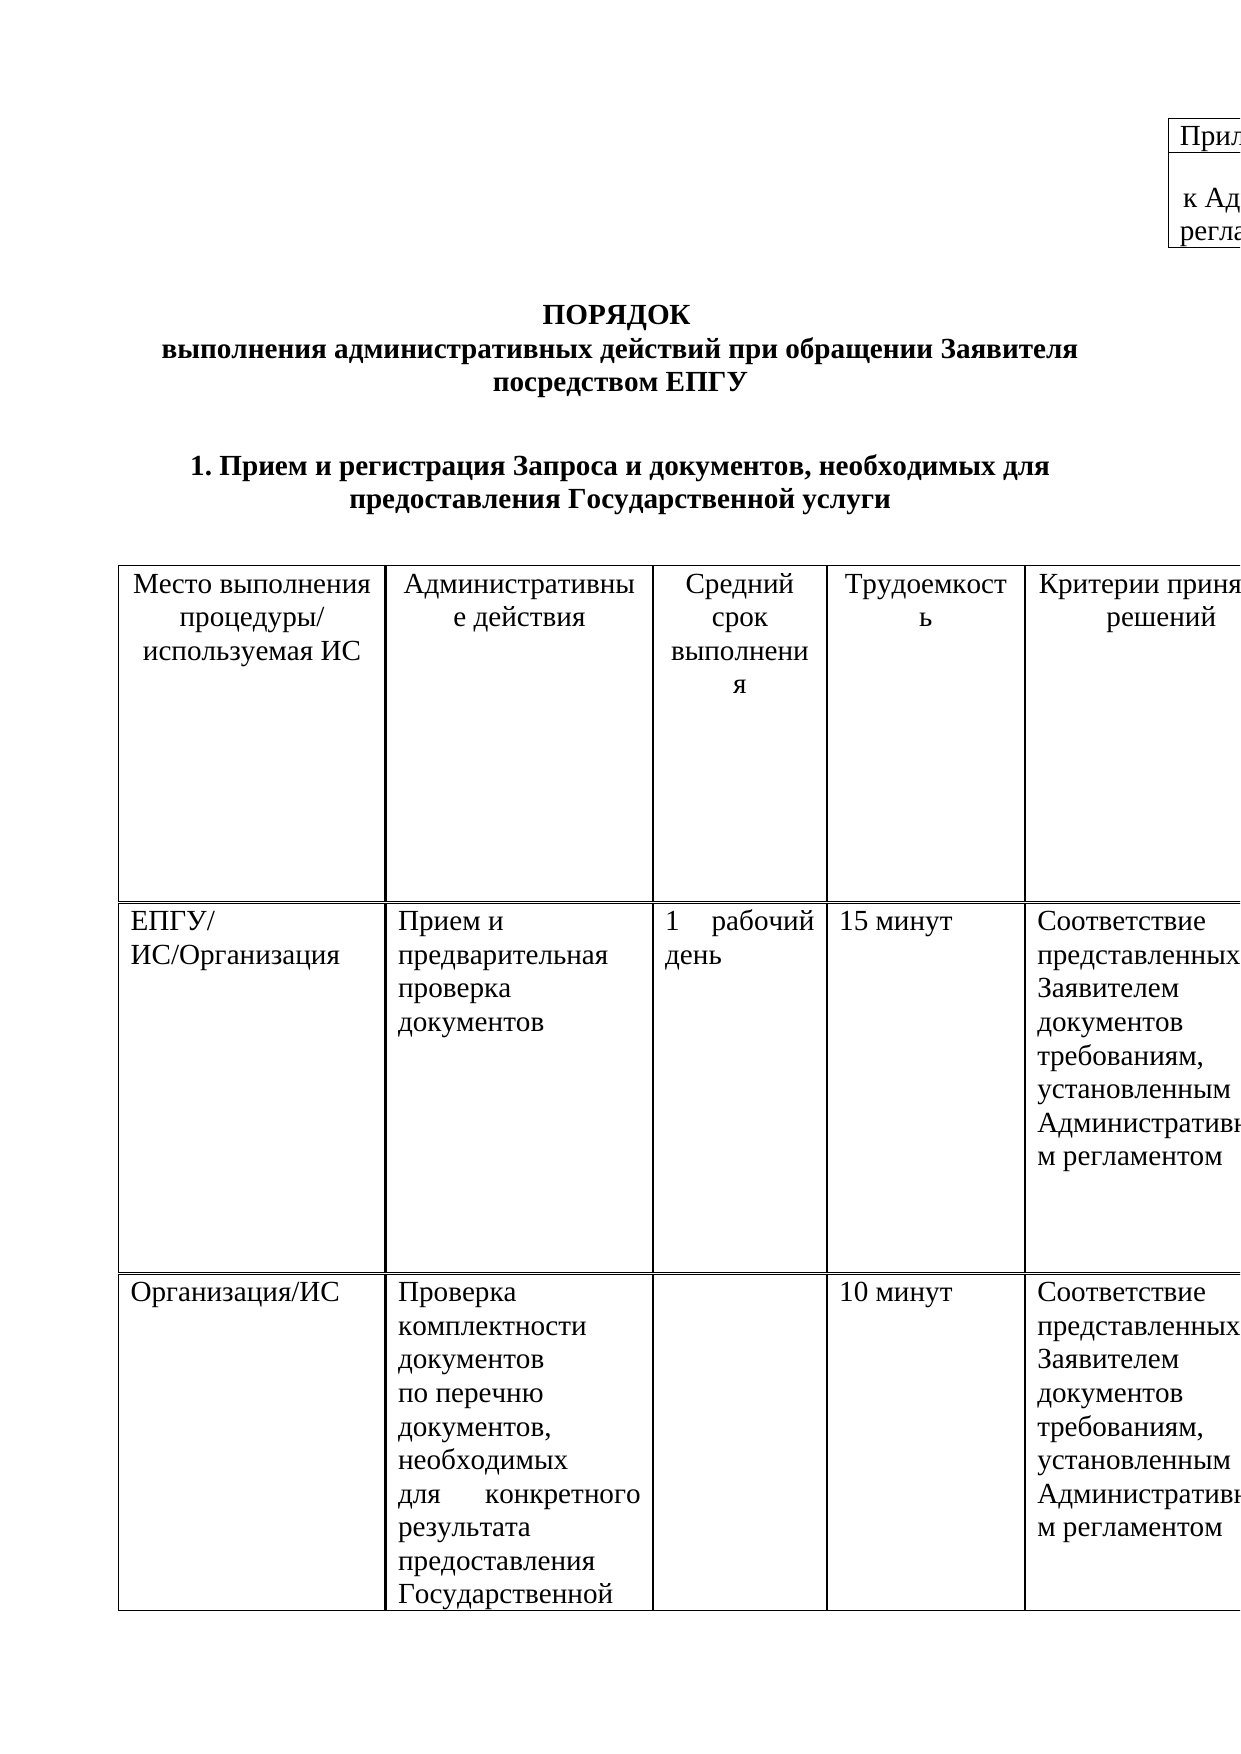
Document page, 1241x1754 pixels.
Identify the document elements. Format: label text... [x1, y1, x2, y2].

table_header Трудоемкость [828, 566, 1024, 901]
table_header Приложение № 5 [1169, 119, 1240, 152]
table_cell Соответствие представленных Заявителем документов требованиям, установленным Административным регламентом [1026, 904, 1240, 1272]
table_header Средний срок выполнения [654, 566, 826, 901]
text ПОРЯДОК [118, 297, 1122, 331]
text 1. Прием и регистрация Запроса и документов, необходимых для предоставления Государственной услуги [118, 448, 1122, 515]
table_cell ЕПГУ/ ИС/Организация [119, 904, 384, 1272]
table_header Критерии принятия решений [1026, 566, 1240, 901]
text выполнения административных действий при обращении Заявителя посредством ЕПГУ [118, 331, 1122, 398]
table_header Место выполнения процедуры/ используемая ИС [119, 566, 384, 901]
table_cell [654, 1275, 826, 1610]
table_cell Соответствие представленных Заявителем документов требованиям, установленным Административным регламентом [1026, 1275, 1240, 1610]
table_cell Организация/ИС [119, 1275, 384, 1610]
table_cell 10 минут [828, 1275, 1024, 1610]
table_cell к Административному регламенту [1169, 153, 1240, 247]
table_cell Проверка комплектности документов по перечню документов, необходимых для конкретного результата предоставления Государственной [387, 1275, 652, 1610]
table_header Административные действия [387, 566, 652, 901]
table_cell Прием и предварительная проверка документов [387, 904, 652, 1272]
table_cell 1 рабочий день [654, 904, 826, 1272]
table_cell 15 минут [828, 904, 1024, 1272]
